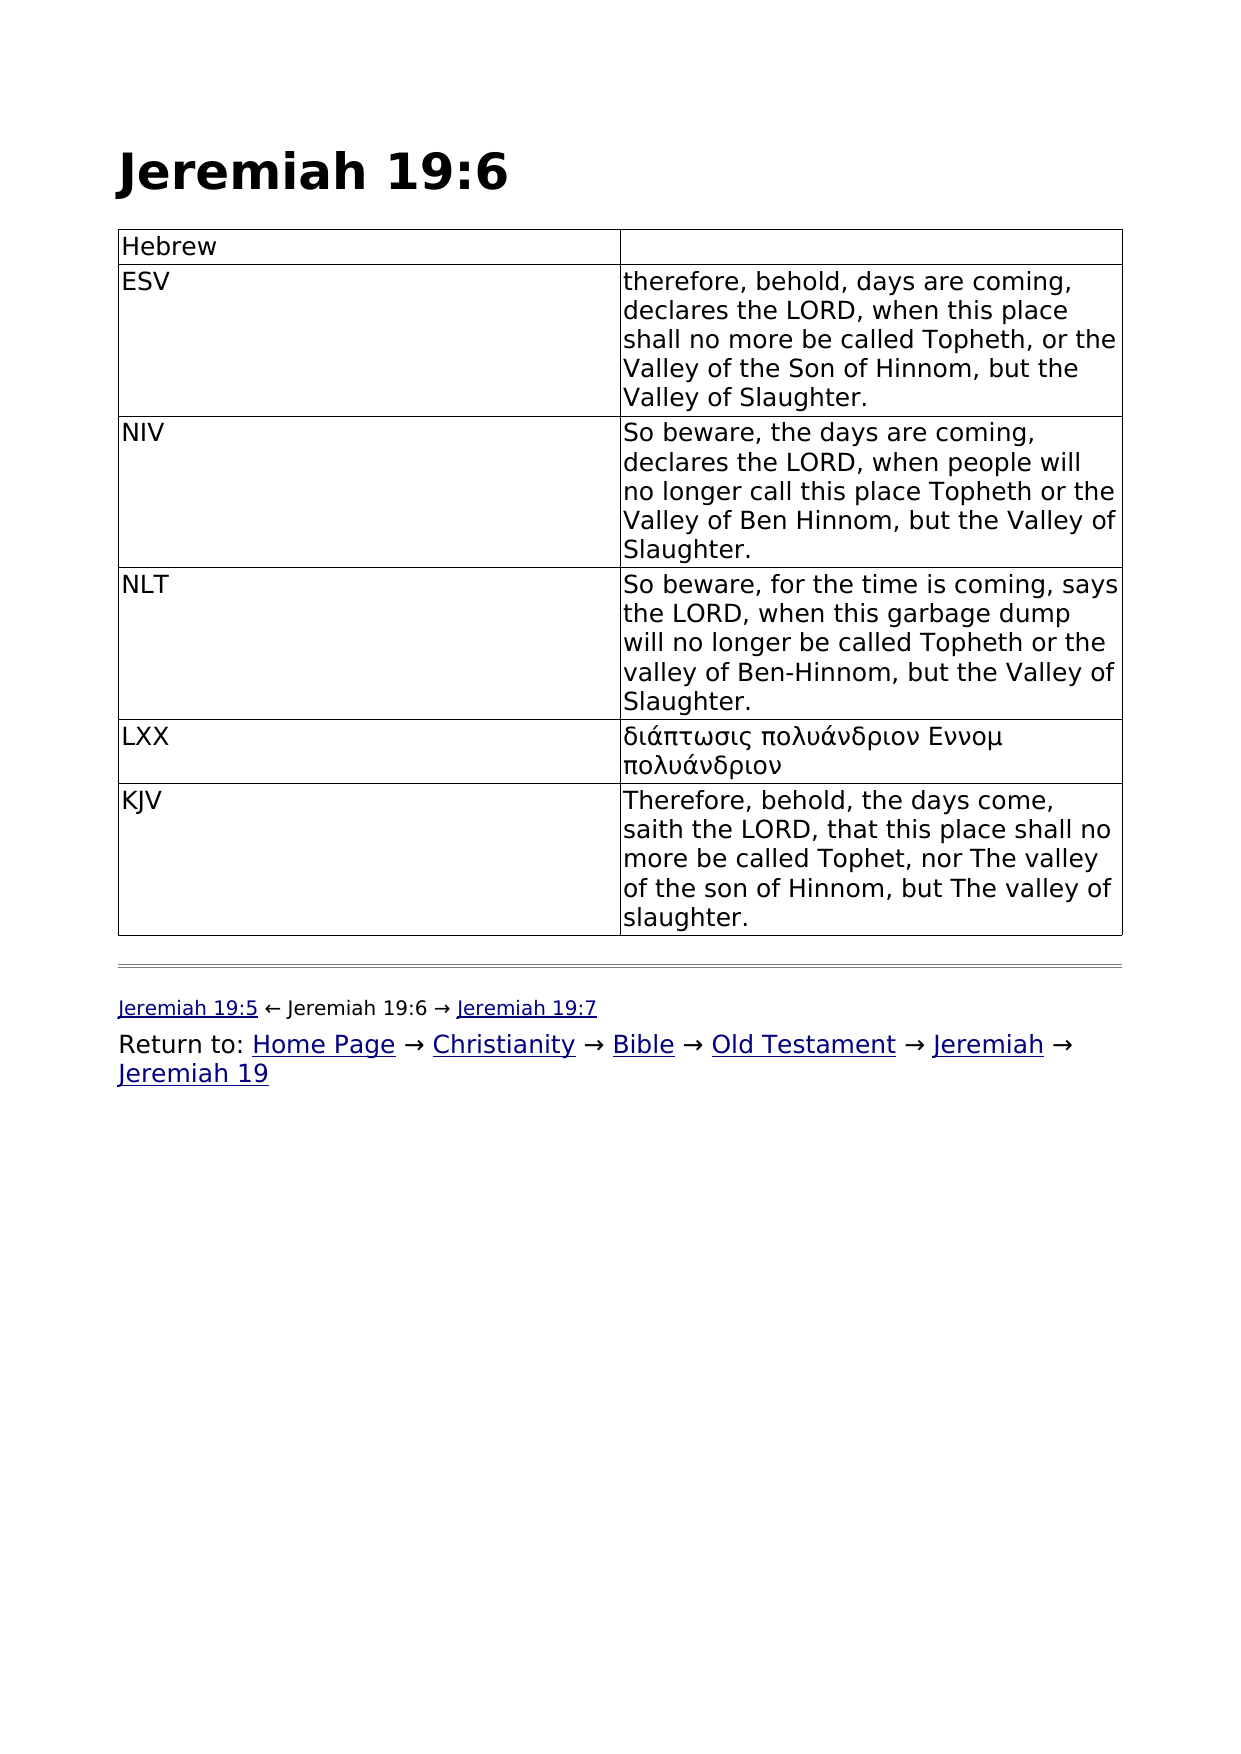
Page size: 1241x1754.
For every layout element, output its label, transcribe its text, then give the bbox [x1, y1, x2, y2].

text Return to: Home Page → Christianity → Bible → Old Testament → Jeremiah → Jeremiah 19 [118, 1030, 1122, 1089]
table_cell NIV [119, 417, 620, 567]
table_cell therefore, behold, days are coming, declares the LORD, when this place shall no more be called Topheth, or the Valley of the Son of Hinnom, but the Valley of Slaughter. [621, 265, 1122, 416]
table_cell ESV [119, 265, 620, 416]
table_header [621, 230, 1122, 264]
text Jeremiah 19:5 ← Jeremiah 19:6 → Jeremiah 19:7 [118, 996, 1122, 1030]
table_cell LXX [119, 720, 620, 783]
table_header Hebrew [119, 230, 620, 264]
table_cell KJV [119, 784, 620, 935]
table_cell So beware, the days are coming, declares the LORD, when people will no longer call this place Topheth or the Valley of Ben Hinnom, but the Valley of Slaughter. [621, 417, 1122, 567]
table_cell So beware, for the time is coming, says the LORD, when this garbage dump will no longer be called Topheth or the valley of Ben-Hinnom, but the Valley of Slaughter. [621, 568, 1122, 719]
table_cell Therefore, behold, the days come, saith the LORD, that this place shall no more be called Tophet, nor The valley of the son of Hinnom, but The valley of slaughter. [621, 784, 1122, 935]
table_cell διάπτωσις πολυάνδριον Εννομ πολυάνδριον [621, 720, 1122, 783]
subtitle Jeremiah 19:6 [118, 143, 1122, 201]
table_cell NLT [119, 568, 620, 719]
